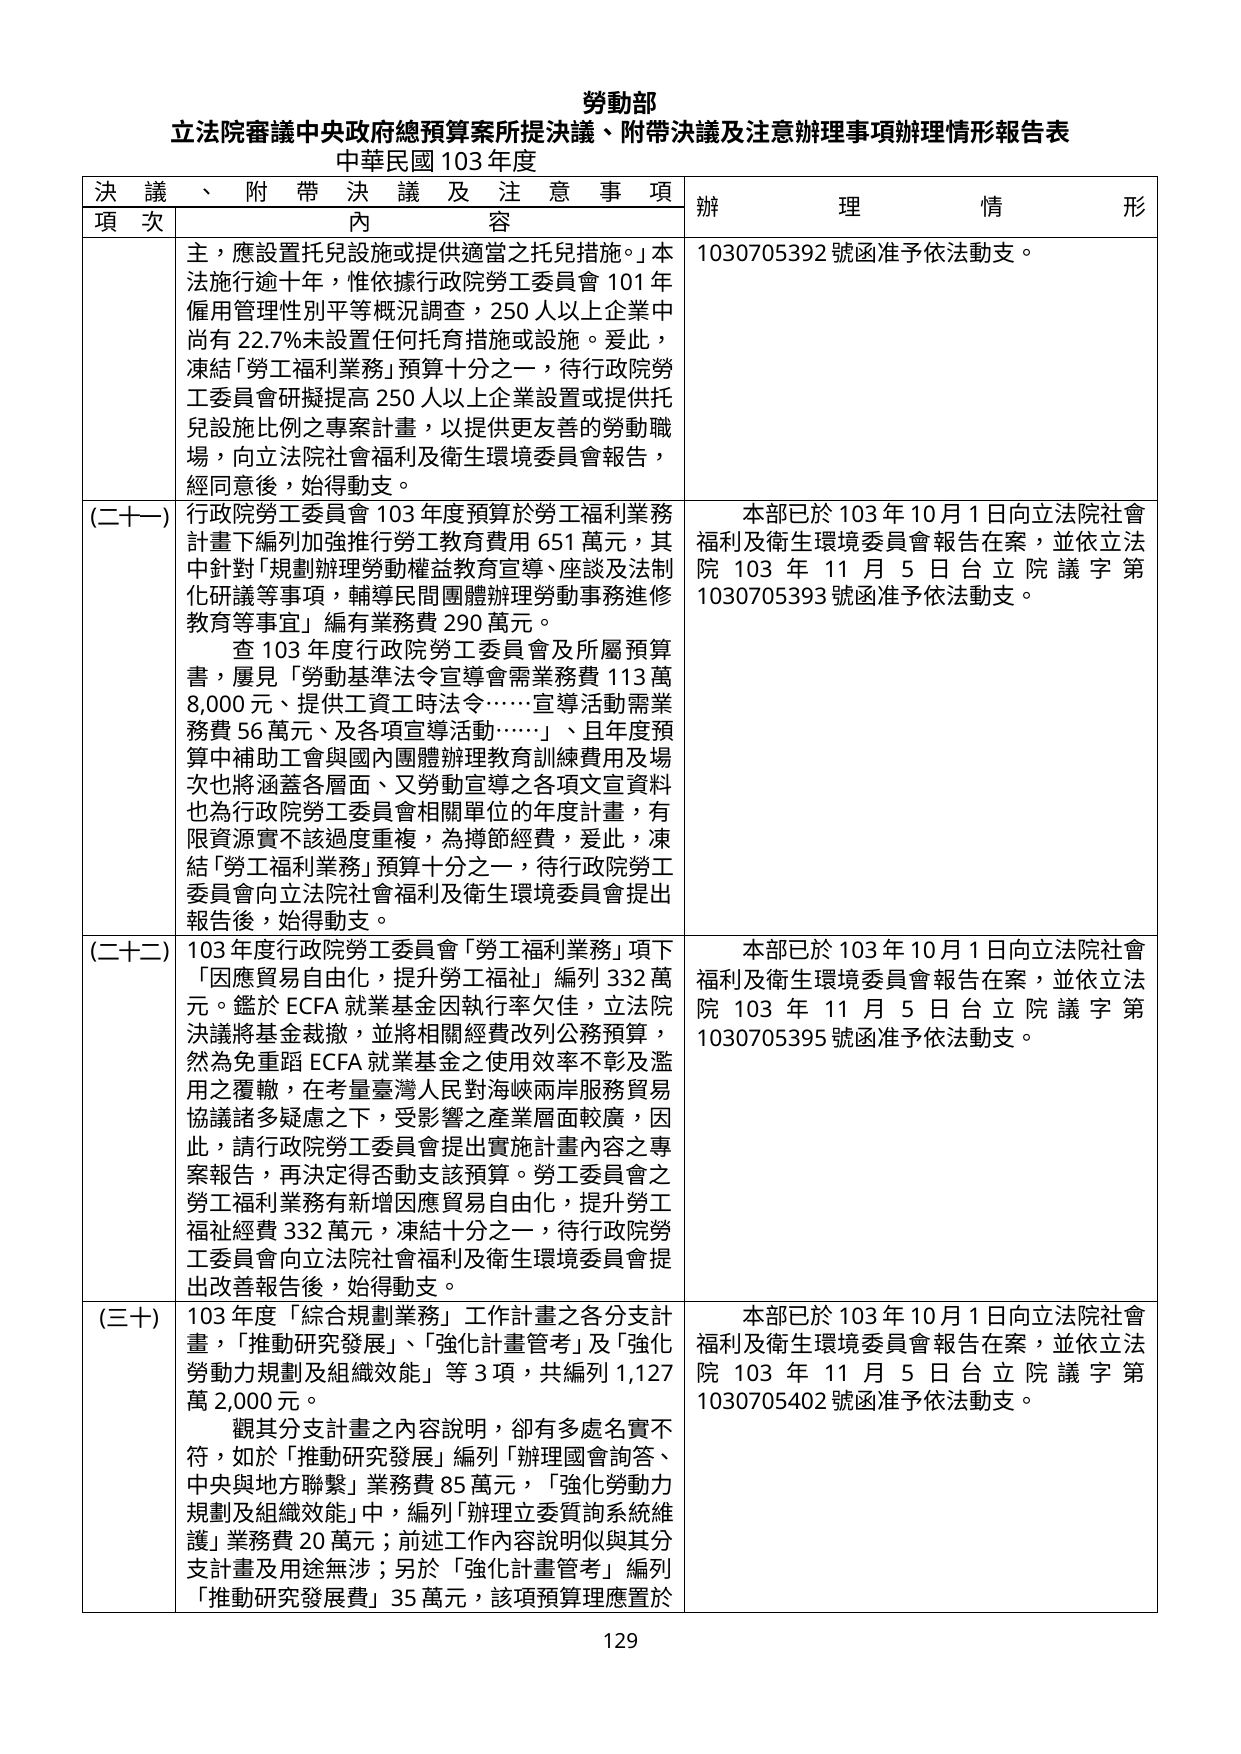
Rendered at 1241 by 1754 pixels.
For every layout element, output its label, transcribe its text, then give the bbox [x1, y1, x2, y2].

table_cell 1030705392號函准予依法動支。 [685, 238, 1157, 500]
table_cell (二十一) [83, 501, 175, 934]
table_cell 本部已於103年10月1日向立法院社會福利及衛生環境委員會報告在案，並依立法院103年11月5日台立院議字第1030705395號函准予依法動支。 [685, 936, 1157, 1301]
table_cell 項次 [83, 208, 175, 237]
table_cell 本部已於103年10月1日向立法院社會福利及衛生環境委員會報告在案，並依立法院103年11月5日台立院議字第1030705402號函准予依法動支。 [685, 1302, 1157, 1612]
table_cell 103年度「綜合規劃業務」工作計畫之各分支計畫，「推動研究發展」、「強化計畫管考」及「強化勞動力規劃及組織效能」等3項，共編列1,127萬2,000元。 觀其分支計畫之內容說明，卻有多處名實不符，如於「推動研究發展」編列「辦理國會詢答、中央與地方聯繫」業務費85萬元，「強化勞動力規劃及組織效能」中，編列「辦理立委質詢系統維護」業務費20萬元；前述工作內容說明似與其分支計畫及用途無涉；另於「強化計畫管考」編列「推動研究發展費」35萬元，該項預算理應置於 [176, 1302, 684, 1612]
table_cell 行政院勞工委員會103年度預算於勞工福利業務計畫下編列加強推行勞工教育費用651萬元，其中針對「規劃辦理勞動權益教育宣導、座談及法制化研議等事項，輔導民間團體辦理勞動事務進修教育等事宜」編有業務費290萬元。 查103年度行政院勞工委員會及所屬預算書，屢見「勞動基準法令宣導會需業務費113萬8,000元、提供工資工時法令……宣導活動需業務費56萬元、及各項宣導活動……」、且年度預算中補助工會與國內團體辦理教育訓練費用及場次也將涵蓋各層面、又勞動宣導之各項文宣資料也為行政院勞工委員會相關單位的年度計畫，有限資源實不該過度重複，為撙節經費，爰此，凍結「勞工福利業務」預算十分之一，待行政院勞工委員會向立法院社會福利及衛生環境委員會提出報告後，始得動支。 [176, 501, 684, 934]
table_cell 本部已於103年10月1日向立法院社會福利及衛生環境委員會報告在案，並依立法院103年11月5日台立院議字第1030705393號函准予依法動支。 [685, 501, 1157, 934]
table_cell (三十) [83, 1302, 175, 1612]
table_cell [83, 238, 175, 500]
table_cell 主，應設置托兒設施或提供適當之托兒措施。」本法施行逾十年，惟依據行政院勞工委員會101年僱用管理性別平等概況調查，250人以上企業中尚有22.7%未設置任何托育措施或設施。爰此，凍結「勞工福利業務」預算十分之一，待行政院勞工委員會研擬提高250人以上企業設置或提供托兒設施比例之專案計畫，以提供更友善的勞動職場，向立法院社會福利及衛生環境委員會報告，經同意後，始得動支。 [176, 238, 684, 500]
table_header 辦理情形 [685, 177, 1157, 237]
table_header 決議、附帶決議及注意事項 [83, 177, 684, 206]
table_cell 103年度行政院勞工委員會「勞工福利業務」項下「因應貿易自由化，提升勞工福祉」編列332萬元。鑑於ECFA就業基金因執行率欠佳，立法院決議將基金裁撤，並將相關經費改列公務預算，然為免重蹈ECFA就業基金之使用效率不彰及濫用之覆轍，在考量臺灣人民對海峽兩岸服務貿易協議諸多疑慮之下，受影響之產業層面較廣，因此，請行政院勞工委員會提出實施計畫內容之專案報告，再決定得否動支該預算。勞工委員會之勞工福利業務有新增因應貿易自由化，提升勞工福祉經費332萬元，凍結十分之一，待行政院勞工委員會向立法院社會福利及衛生環境委員會提出改善報告後，始得動支。 [176, 936, 684, 1301]
table_cell 內 容 [176, 208, 684, 237]
table_cell (二十二) [83, 936, 175, 1301]
